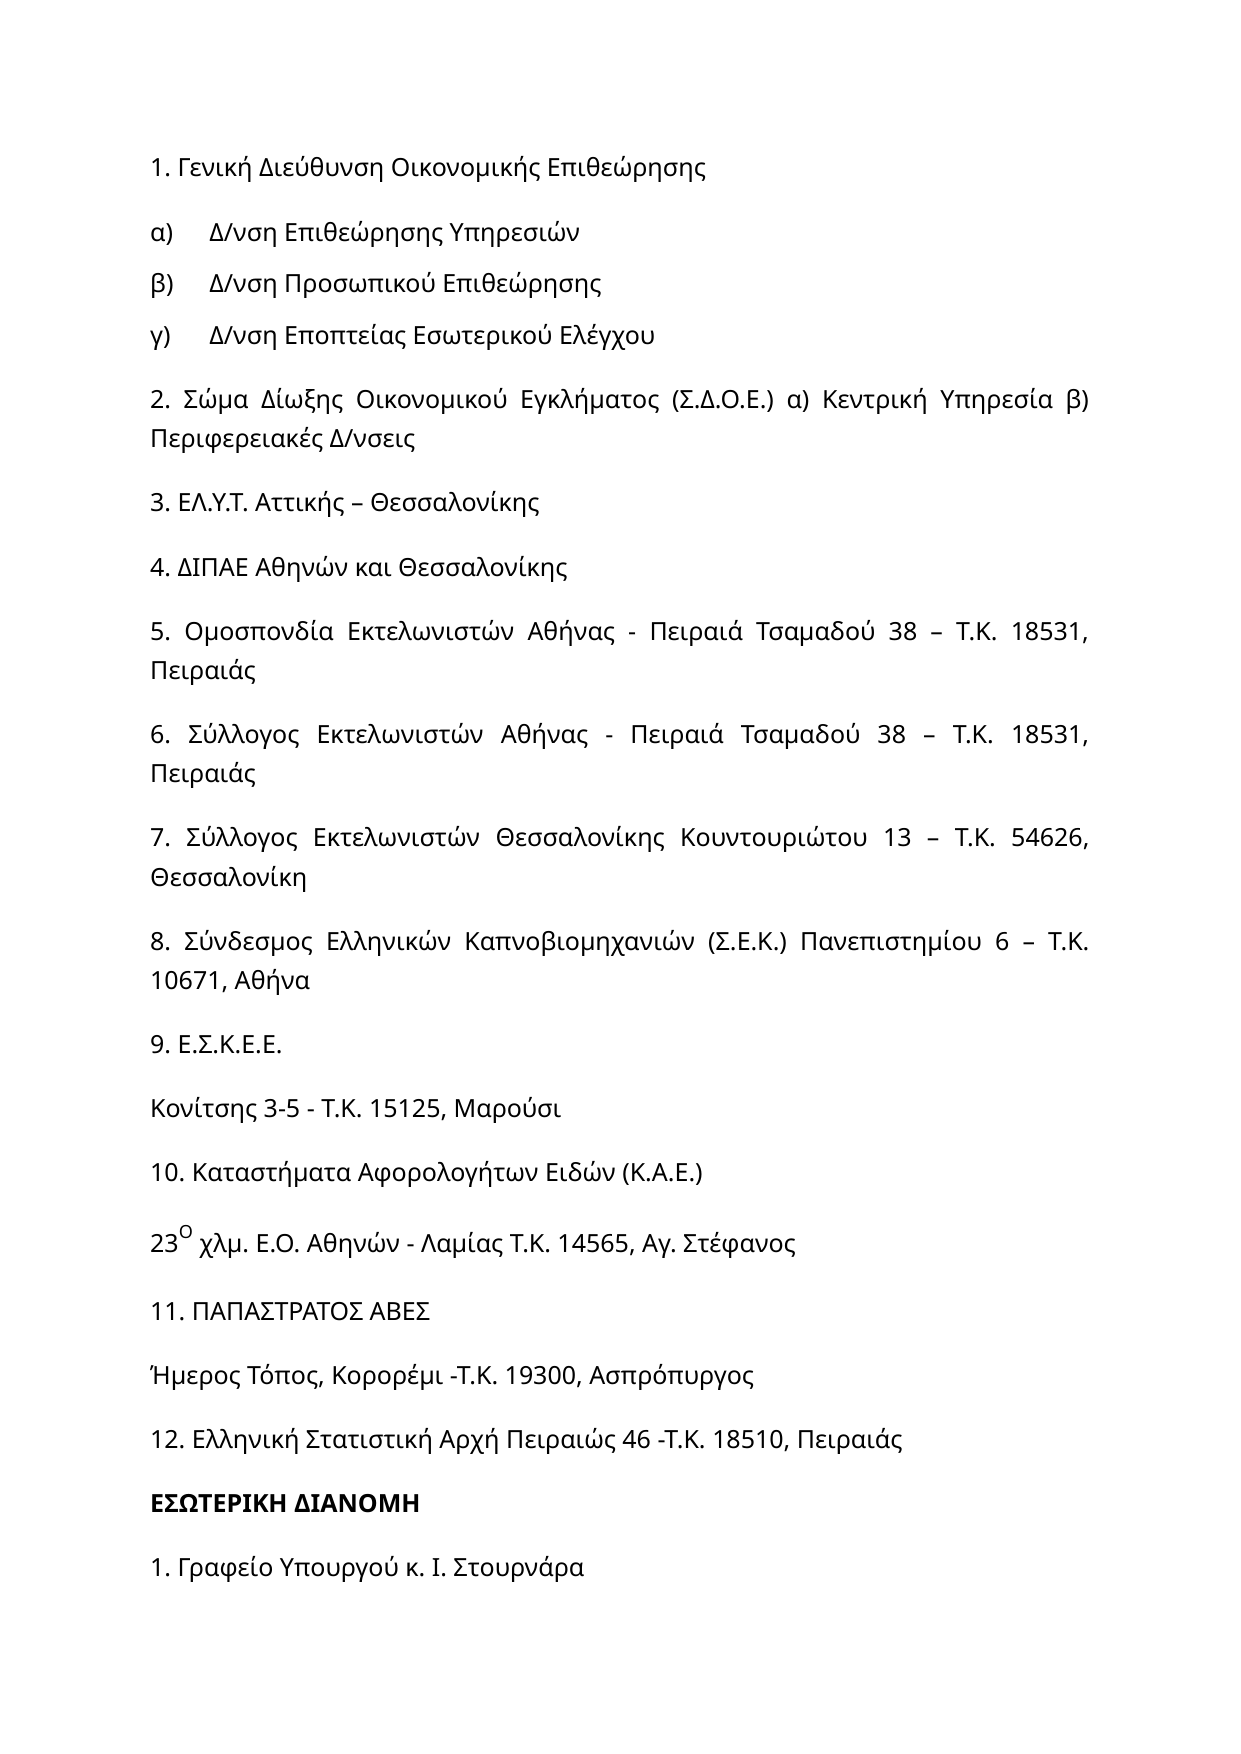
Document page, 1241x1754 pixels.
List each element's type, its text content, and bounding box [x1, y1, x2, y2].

text 11. ΠΑΠΑΣΤΡΑΤΟΣ ΑΒΕΣ [150, 1293, 1090, 1327]
text 4. ΔΙΠΑΕ Αθηνών και Θεσσαλονίκης [150, 549, 1090, 583]
text 8. Σύνδεσμος Ελληνικών Καπνοβιομηχανιών (Σ.Ε.Κ.) Πανεπιστημίου 6 – Τ.Κ. 10671, Αθήνα [150, 923, 1090, 997]
text 12. Ελληνική Στατιστική Αρχή Πειραιώς 46 -Τ.Κ. 18510, Πειραιάς [150, 1421, 1090, 1456]
text 2. Σώμα Δίωξης Οικονομικού Εγκλήματος (Σ.Δ.Ο.Ε.) α) Κεντρική Υπηρεσία β) Περιφερειακές Δ/νσεις [150, 382, 1090, 455]
text 7. Σύλλογος Εκτελωνιστών Θεσσαλονίκης Κουντουριώτου 13 – Τ.Κ. 54626, Θεσσαλονίκη [150, 820, 1090, 893]
text 3. ΕΛ.Υ.Τ. Αττικής – Θεσσαλονίκης [150, 485, 1090, 519]
text 10. Καταστήματα Αφορολογήτων Ειδών (Κ.Α.Ε.) [150, 1155, 1090, 1189]
text Κονίτσης 3-5 - Τ.Κ. 15125, Μαρούσι [150, 1091, 1090, 1125]
list γ) Δ/νση Εποπτείας Εσωτερικού Ελέγχου [150, 317, 1090, 352]
text 1. Γραφείο Υπουργού κ. Ι. Στουρνάρα [150, 1550, 1090, 1584]
list β) Δ/νση Προσωπικού Επιθεώρησης [150, 266, 1090, 300]
text 23Ο χλμ. Ε.Ο. Αθηνών - Λαμίας Τ.Κ. 14565, Αγ. Στέφανος [150, 1219, 1090, 1262]
text 6. Σύλλογος Εκτελωνιστών Αθήνας - Πειραιά Τσαμαδού 38 – Τ.Κ. 18531, Πειραιάς [150, 717, 1090, 790]
text ΕΣΩΤΕΡΙΚΗ ΔΙΑΝΟΜΗ [150, 1486, 1090, 1520]
list α) Δ/νση Επιθεώρησης Υπηρεσιών [150, 214, 1090, 248]
text Ήμερος Τόπος, Κορορέμι -Τ.Κ. 19300, Ασπρόπυργος [150, 1357, 1090, 1391]
text 9. Ε.Σ.Κ.Ε.Ε. [150, 1027, 1090, 1061]
text 1. Γενική Διεύθυνση Οικονομικής Επιθεώρησης [150, 150, 1090, 184]
text 5. Ομοσπονδία Εκτελωνιστών Αθήνας - Πειραιά Τσαμαδού 38 – Τ.Κ. 18531, Πειραιάς [150, 613, 1090, 687]
